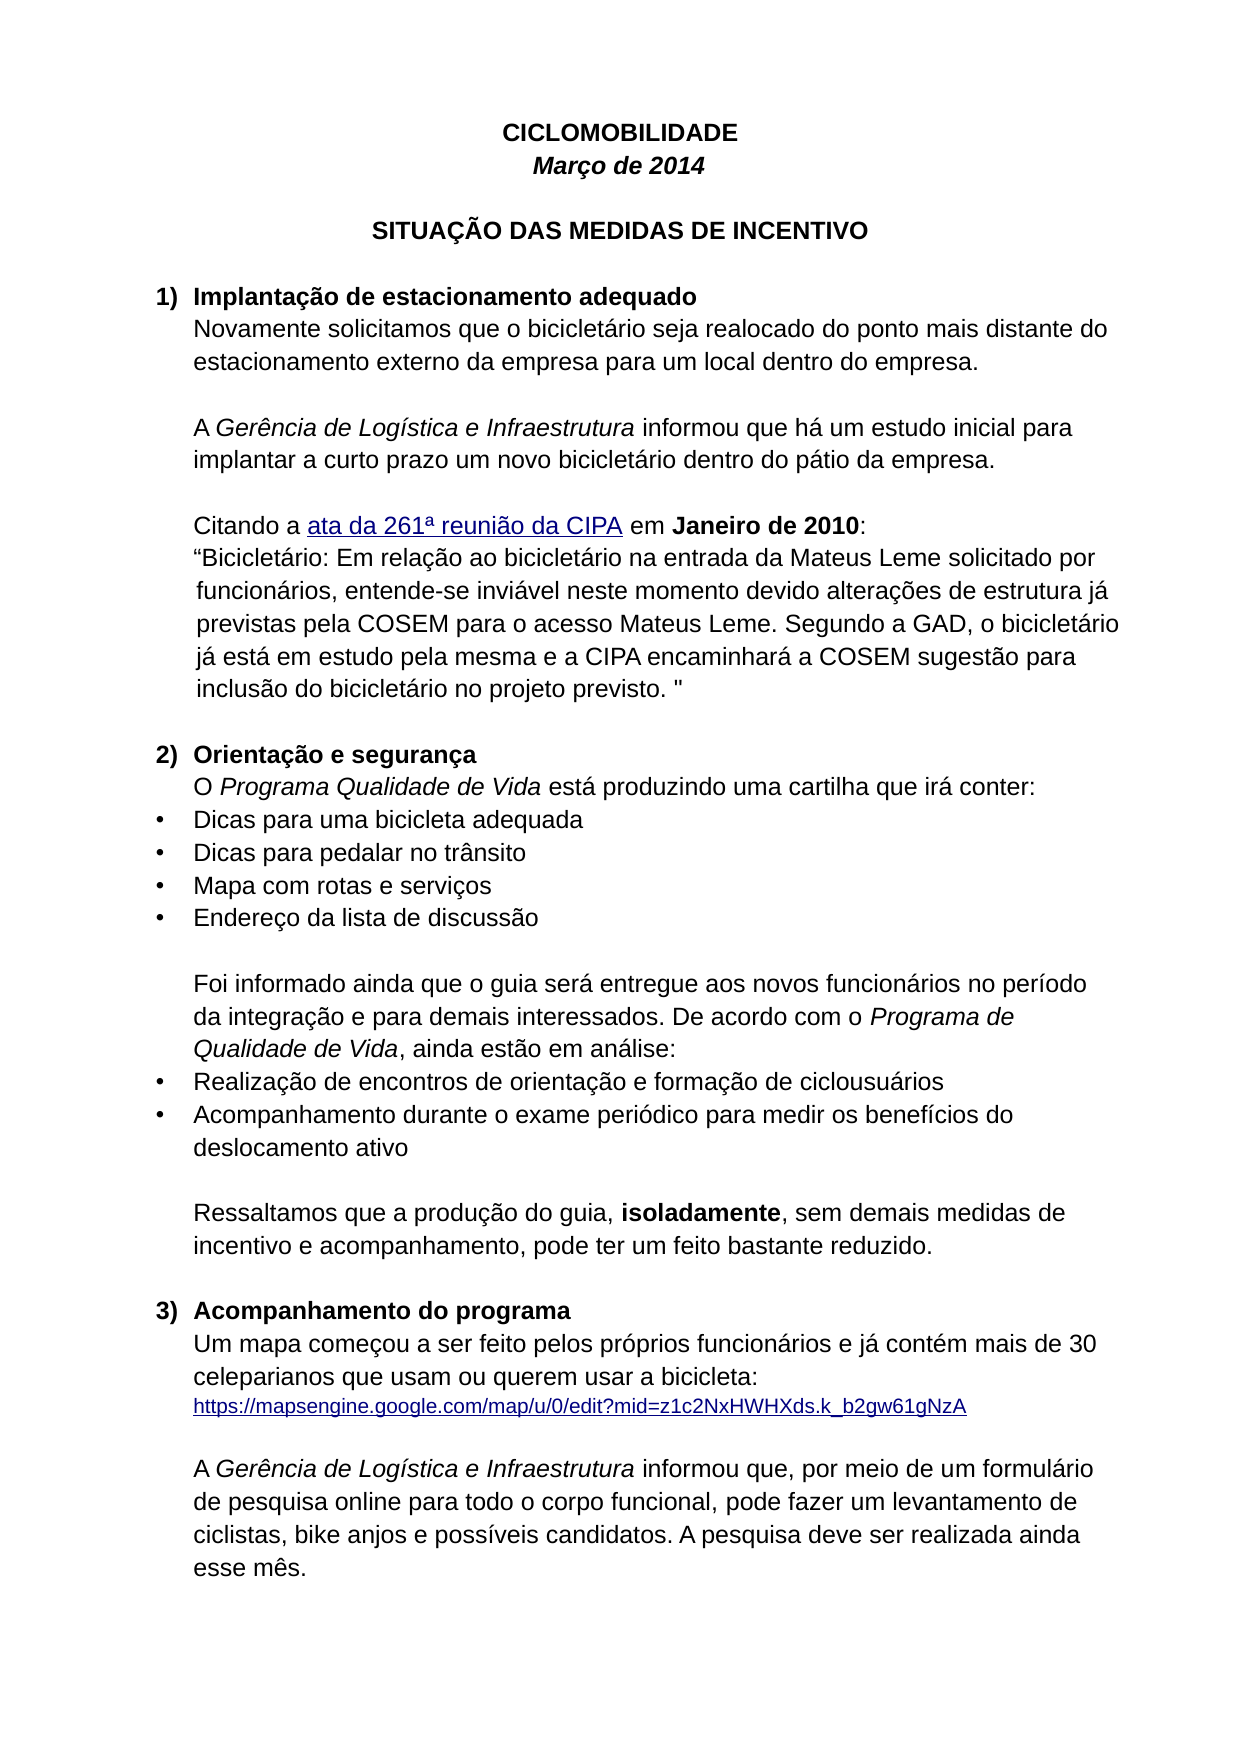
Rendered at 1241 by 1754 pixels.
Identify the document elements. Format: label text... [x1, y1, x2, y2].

list “Bicicletário: Em relação ao bicicletário na entrada da Mateus Leme solicitado por [156, 543, 1122, 572]
list Acompanhamento do programa [156, 1296, 1122, 1325]
text funcionários, entende-se inviável neste momento devido alterações de estrutura já previstas pela COSEM para o acesso Mateus Leme. Segundo a GAD, o bicicletário já está em estudo pela mesma e a CIPA encaminhará a COSEM sugestão para inclusão do bicicletário no projeto previsto. " [196, 576, 1122, 703]
list Dicas para uma bicicleta adequada [156, 805, 1122, 834]
list Foi informado ainda que o guia será entregue aos novos funcionários no período da integração e para demais interessados. De acordo com o Programa de Qualidade de Vida, ainda estão em análise: [156, 969, 1122, 1063]
list Dicas para pedalar no trânsito [156, 838, 1122, 867]
list Orientação e segurança [156, 739, 1122, 768]
text Março de 2014 [118, 151, 1122, 179]
list Endereço da lista de discussão [156, 903, 1122, 932]
list A Gerência de Logística e Infraestrutura informou que, por meio de um formulário de pesquisa online para todo o corpo funcional, pode fazer um levantamento de ciclistas, bike anjos e possíveis candidatos. A pesquisa deve ser realizada ainda esse mês. [156, 1454, 1122, 1581]
list https://mapsengine.google.com/map/u/0/edit?mid=z1c2NxHWHXds.k_b2gw61gNzA [156, 1394, 1122, 1418]
list Citando a ata da 261ª reunião da CIPA em Janeiro de 2010: [156, 511, 1122, 539]
list Um mapa começou a ser feito pelos próprios funcionários e já contém mais de 30 celeparianos que usam ou querem usar a bicicleta: [156, 1329, 1122, 1390]
list O Programa Qualidade de Vida está produzindo uma cartilha que irá conter: [156, 772, 1122, 801]
text CICLOMOBILIDADE [118, 118, 1122, 147]
list Acompanhamento durante o exame periódico para medir os benefícios do deslocamento ativo [156, 1100, 1122, 1161]
list Novamente solicitamos que o bicicletário seja realocado do ponto mais distante do estacionamento externo da empresa para um local dentro do empresa. [156, 314, 1122, 376]
list A Gerência de Logística e Infraestrutura informou que há um estudo inicial para implantar a curto prazo um novo bicicletário dentro do pátio da empresa. [156, 412, 1122, 474]
text SITUAÇÃO DAS MEDIDAS DE INCENTIVO [118, 216, 1122, 245]
list Realização de encontros de orientação e formação de ciclousuários [156, 1067, 1122, 1096]
list Ressaltamos que a produção do guia, isoladamente, sem demais medidas de incentivo e acompanhamento, pode ter um feito bastante reduzido. [156, 1198, 1122, 1259]
list Mapa com rotas e serviços [156, 871, 1122, 899]
list Implantação de estacionamento adequado [156, 282, 1122, 310]
